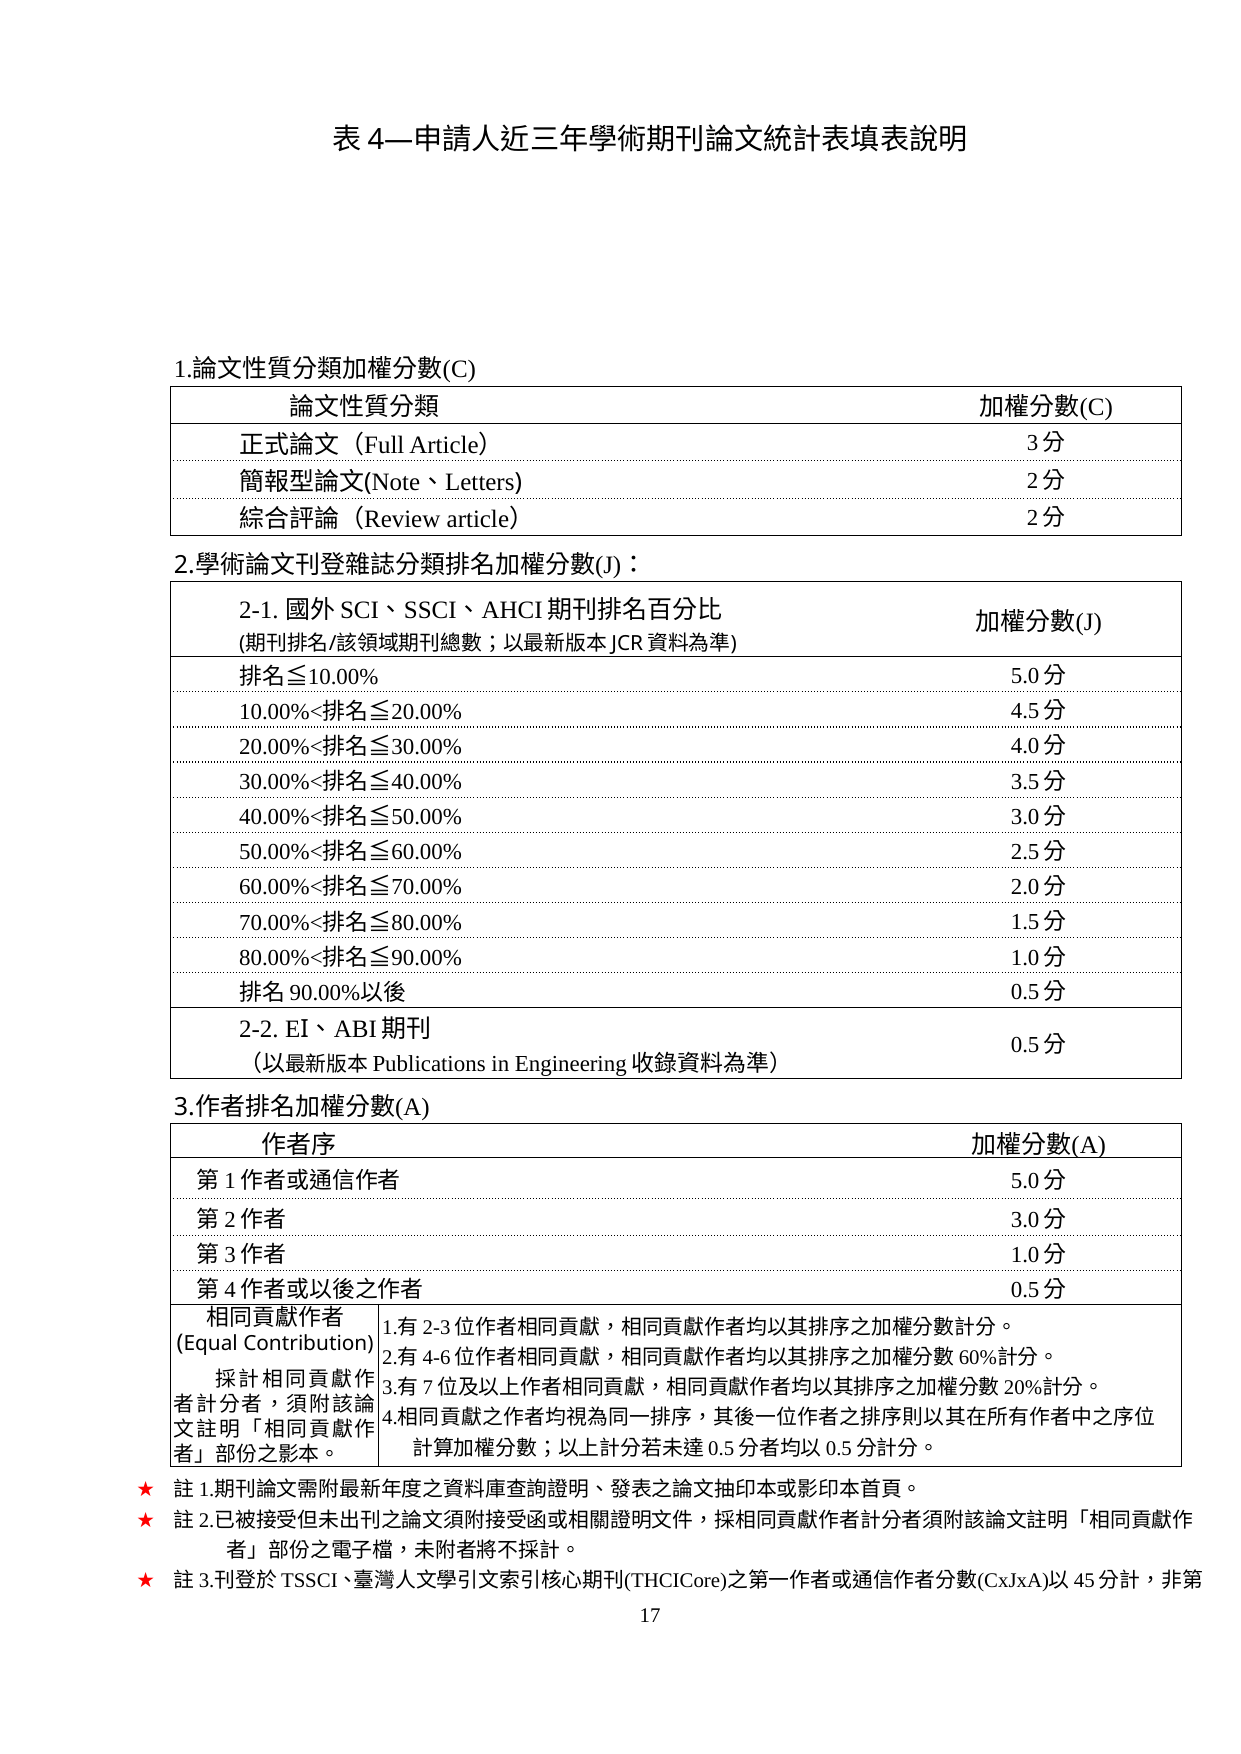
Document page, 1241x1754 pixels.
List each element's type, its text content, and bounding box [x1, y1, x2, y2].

table_cell [171, 424, 236, 460]
table_cell [171, 387, 236, 423]
table_cell 2.5分 [896, 832, 1181, 867]
table_cell [130, 1270, 170, 1304]
table_cell [130, 1235, 170, 1269]
table_cell [171, 657, 236, 691]
table_cell [1182, 460, 1226, 498]
table_cell [1182, 1198, 1226, 1235]
table_cell [1182, 423, 1226, 460]
table_cell [130, 1304, 170, 1466]
table_cell [171, 972, 236, 1007]
table_cell [171, 832, 236, 867]
table_cell [1182, 1235, 1226, 1269]
table_cell [171, 460, 236, 498]
table_cell [130, 535, 171, 581]
table_cell 相同貢獻作者 (Equal Contribution) 採計相同貢獻作者計分者，須附該論文註明「相同貢獻作者」部份之影本。 [171, 1305, 378, 1466]
table_cell 排名90.00%以後 [236, 972, 896, 1007]
table_cell 3.5分 [896, 761, 1181, 797]
table_cell [130, 460, 170, 498]
table_cell [1182, 867, 1226, 902]
table_cell 0.5分 [896, 1270, 1181, 1304]
table_cell 3.作者排名加權分數(A) [171, 1079, 1181, 1123]
table_cell 加權分數(J) [896, 582, 1181, 656]
table_cell [1182, 498, 1226, 535]
table_cell 註1.期刊論文需附最新年度之資料庫查詢證明、發表之論文抽印本或影印本首頁。 註2.已被接受但未出刊之論文須附接受函或相關證明文件，採相同貢獻作者計分者須附該論文註明「相同貢獻作者」部份之電子檔，未附者將不採計。 註3.刊登於TSSCI、臺灣人文學引文索引核心期刊(THCICore)之第一作者或通信作者分數(CxJxA)以45分計，非第 [133, 1466, 1226, 1599]
table_cell 排名≦10.00% [236, 657, 896, 691]
table_cell [171, 937, 236, 972]
table_cell [130, 832, 170, 867]
table_cell 2分 [896, 460, 1181, 498]
table_header [1181, 345, 1226, 386]
table_cell 30.00%<排名≦40.00% [236, 761, 896, 797]
table_cell 4.0分 [896, 726, 1181, 761]
table_cell [1182, 937, 1226, 972]
table_cell 60.00%<排名≦70.00% [236, 867, 896, 902]
table_cell 加權分數(C) [896, 387, 1181, 423]
table_cell [171, 761, 236, 797]
table_cell 3.0分 [896, 1198, 1181, 1235]
table_cell [130, 867, 170, 902]
table_cell [171, 498, 236, 535]
table_cell 加權分數(A) [896, 1124, 1181, 1157]
table_cell [1182, 797, 1226, 832]
table_cell [171, 1008, 236, 1078]
table_cell 20.00%<排名≦30.00% [236, 726, 896, 761]
table_cell [130, 972, 170, 1007]
table_cell 10.00%<排名≦20.00% [236, 691, 896, 726]
table_cell [1182, 1123, 1226, 1157]
table_cell [130, 902, 170, 972]
table_cell 0.5分 [896, 1008, 1181, 1078]
table_cell [1182, 386, 1226, 423]
table_cell 第4作者或以後之作者 [171, 1270, 896, 1304]
table_cell [1182, 1304, 1226, 1466]
table_cell 論文性質分類 [236, 387, 896, 423]
table_cell [130, 498, 170, 535]
table_cell 3.0分 [896, 797, 1181, 832]
table_cell 第2作者 [171, 1198, 896, 1235]
table_cell [171, 902, 236, 937]
table_cell [1182, 1270, 1226, 1304]
table_cell 第3作者 [171, 1235, 896, 1269]
table_cell [1182, 902, 1226, 937]
table_cell 3分 [896, 424, 1181, 460]
table_cell [171, 691, 236, 726]
table_cell 1.有2-3位作者相同貢獻，相同貢獻作者均以其排序之加權分數計分。 2.有4-6位作者相同貢獻，相同貢獻作者均以其排序之加權分數60%計分。 3.有7位及以上作者相同貢獻，相同貢獻作者均以其排序之加權分數20%計分。 4.相同貢獻之作者均視為同一排序，其後一位作者之排序則以其在所有作者中之序位計算加權分數；以上計分若未達0.5分者均以0.5分計分。 [379, 1305, 1181, 1466]
table_cell [130, 1007, 170, 1078]
table_cell [1181, 1078, 1226, 1123]
table_cell 5.0分 [896, 1158, 1181, 1198]
table_cell 4.5分 [896, 691, 1181, 726]
table_cell 40.00%<排名≦50.00% [236, 797, 896, 832]
table_cell [130, 1157, 170, 1198]
table_cell 2.0分 [896, 867, 1181, 902]
table_cell [1182, 972, 1226, 1007]
table_cell [130, 423, 170, 460]
table_cell 2-2. EI、ABI期刊 （以最新版本Publications in Engineering收錄資料為準） [236, 1008, 896, 1078]
table_cell 正式論文（Full Article） [236, 424, 896, 460]
table_cell 0.5分 [896, 972, 1181, 1007]
table_cell 50.00%<排名≦60.00% [236, 832, 896, 867]
table_cell [130, 656, 170, 832]
table_cell 5.0分 [896, 657, 1181, 691]
table_cell [171, 867, 236, 902]
table_cell [171, 582, 236, 656]
table_cell [1182, 1157, 1226, 1198]
table_cell [1182, 581, 1226, 656]
table_cell 1.5分 [896, 902, 1181, 937]
table_cell [171, 726, 236, 761]
table_cell 1.0分 [896, 1235, 1181, 1269]
table_cell [130, 1123, 170, 1157]
table_cell 綜合評論（Review article） [236, 498, 896, 535]
table_cell 80.00%<排名≦90.00% [236, 937, 896, 972]
table_cell [1181, 535, 1226, 581]
table_cell [130, 581, 170, 656]
table_cell 2分 [896, 498, 1181, 535]
table_cell [130, 386, 170, 423]
table_cell 2-1. 國外SCI、SSCI、AHCI期刊排名百分比 (期刊排名/該領域期刊總數；以最新版本JCR資料為準) [236, 582, 896, 656]
table_cell [130, 1078, 171, 1123]
table_cell [1182, 726, 1226, 761]
table_cell 2.學術論文刊登雜誌分類排名加權分數(J)： [171, 536, 1181, 581]
table_cell [1182, 691, 1226, 726]
table_cell 簡報型論文(Note、Letters) [236, 460, 896, 498]
table_cell [1182, 832, 1226, 867]
table_cell [1182, 761, 1226, 797]
table_cell [171, 797, 236, 832]
table_cell [1182, 656, 1226, 691]
text 表4—申請人近三年學術期刊論文統計表填表說明 [133, 99, 1167, 174]
table_cell 1.0分 [896, 937, 1181, 972]
table_header [130, 345, 171, 386]
table_cell 作者序 [171, 1124, 896, 1157]
table_cell [1182, 1007, 1226, 1078]
table_cell 第1作者或通信作者 [171, 1158, 896, 1198]
table_header 1.論文性質分類加權分數(C) [171, 345, 1181, 386]
table_cell [130, 1198, 170, 1235]
table_cell 70.00%<排名≦80.00% [236, 902, 896, 937]
